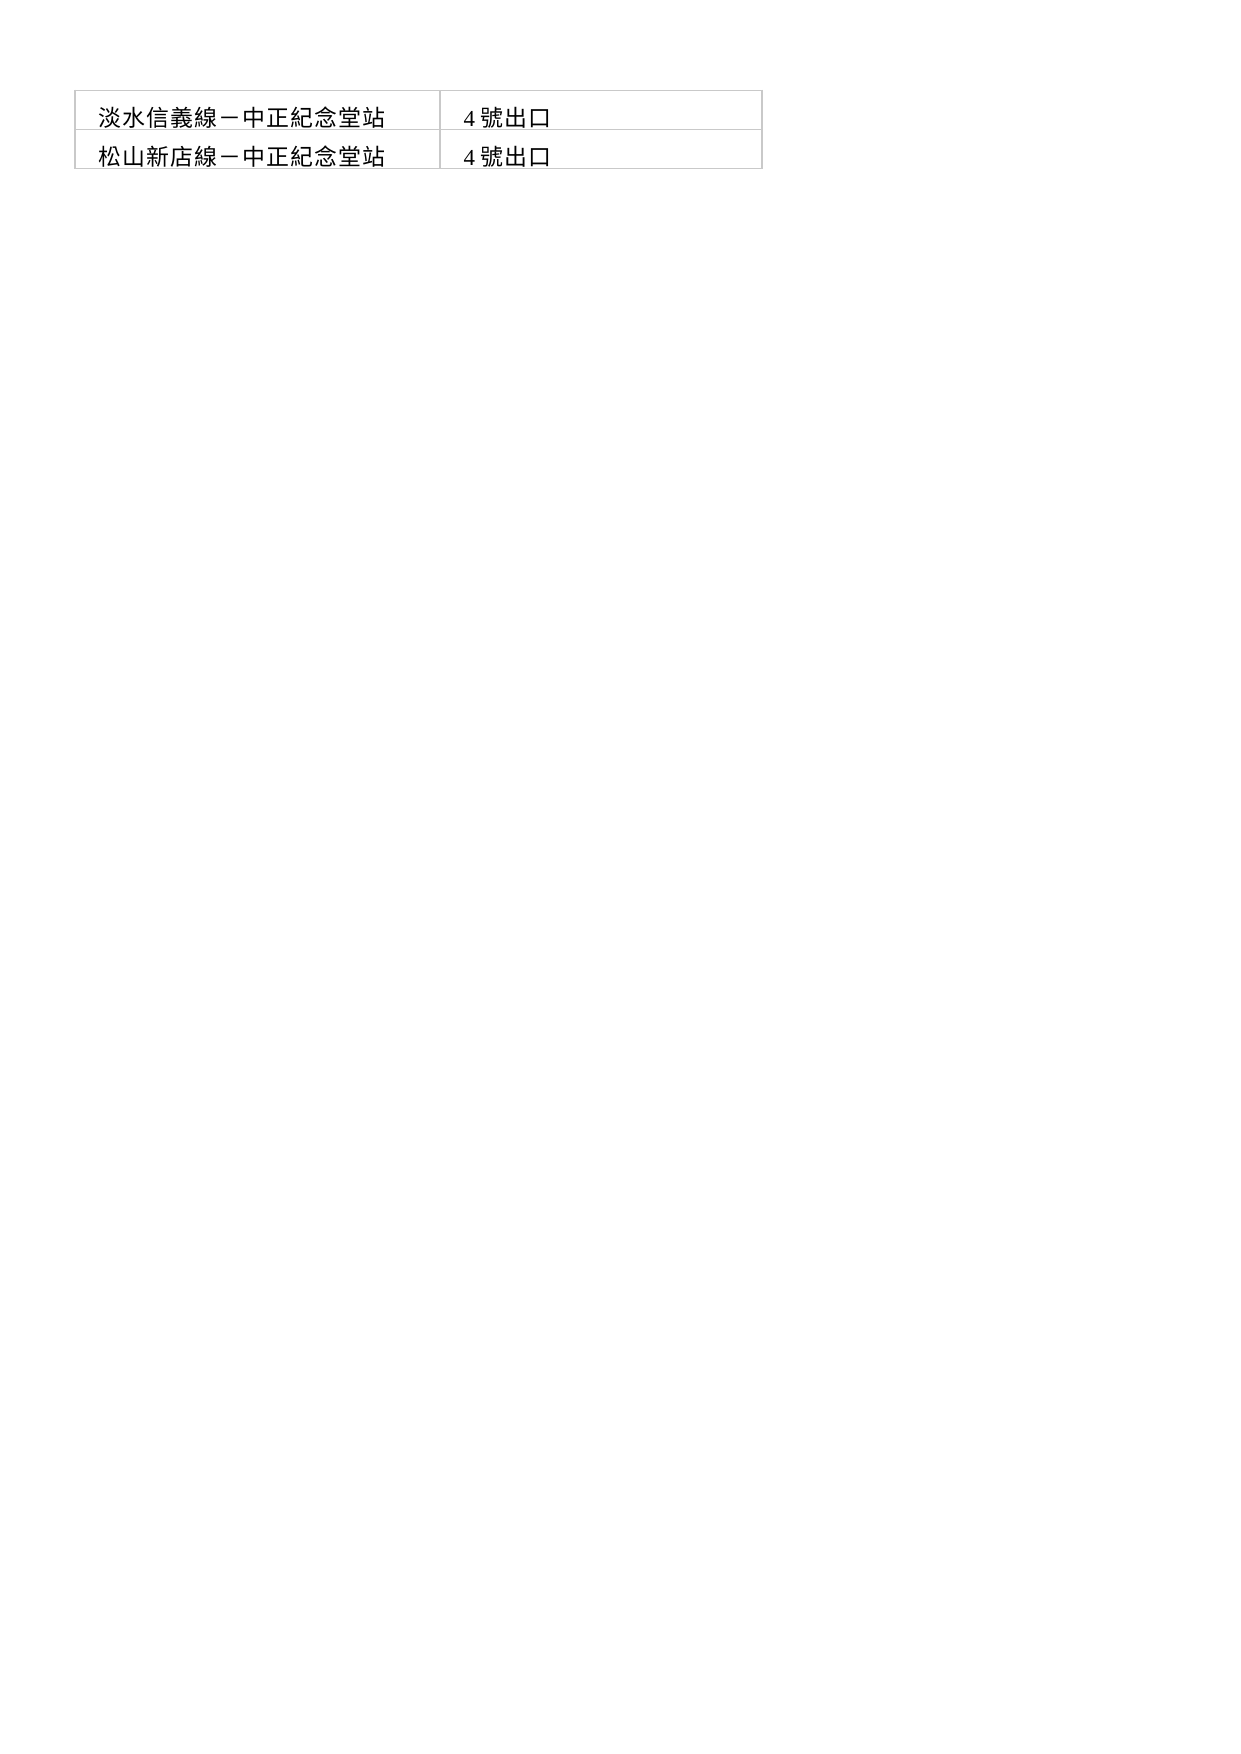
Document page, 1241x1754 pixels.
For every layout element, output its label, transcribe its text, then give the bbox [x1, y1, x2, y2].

table_cell 松山新店線－中正紀念堂站 [76, 130, 439, 168]
table_cell 4號出口 [441, 91, 761, 128]
table_cell 4號出口 [441, 130, 761, 168]
table_cell 淡水信義線－中正紀念堂站 [76, 91, 439, 128]
